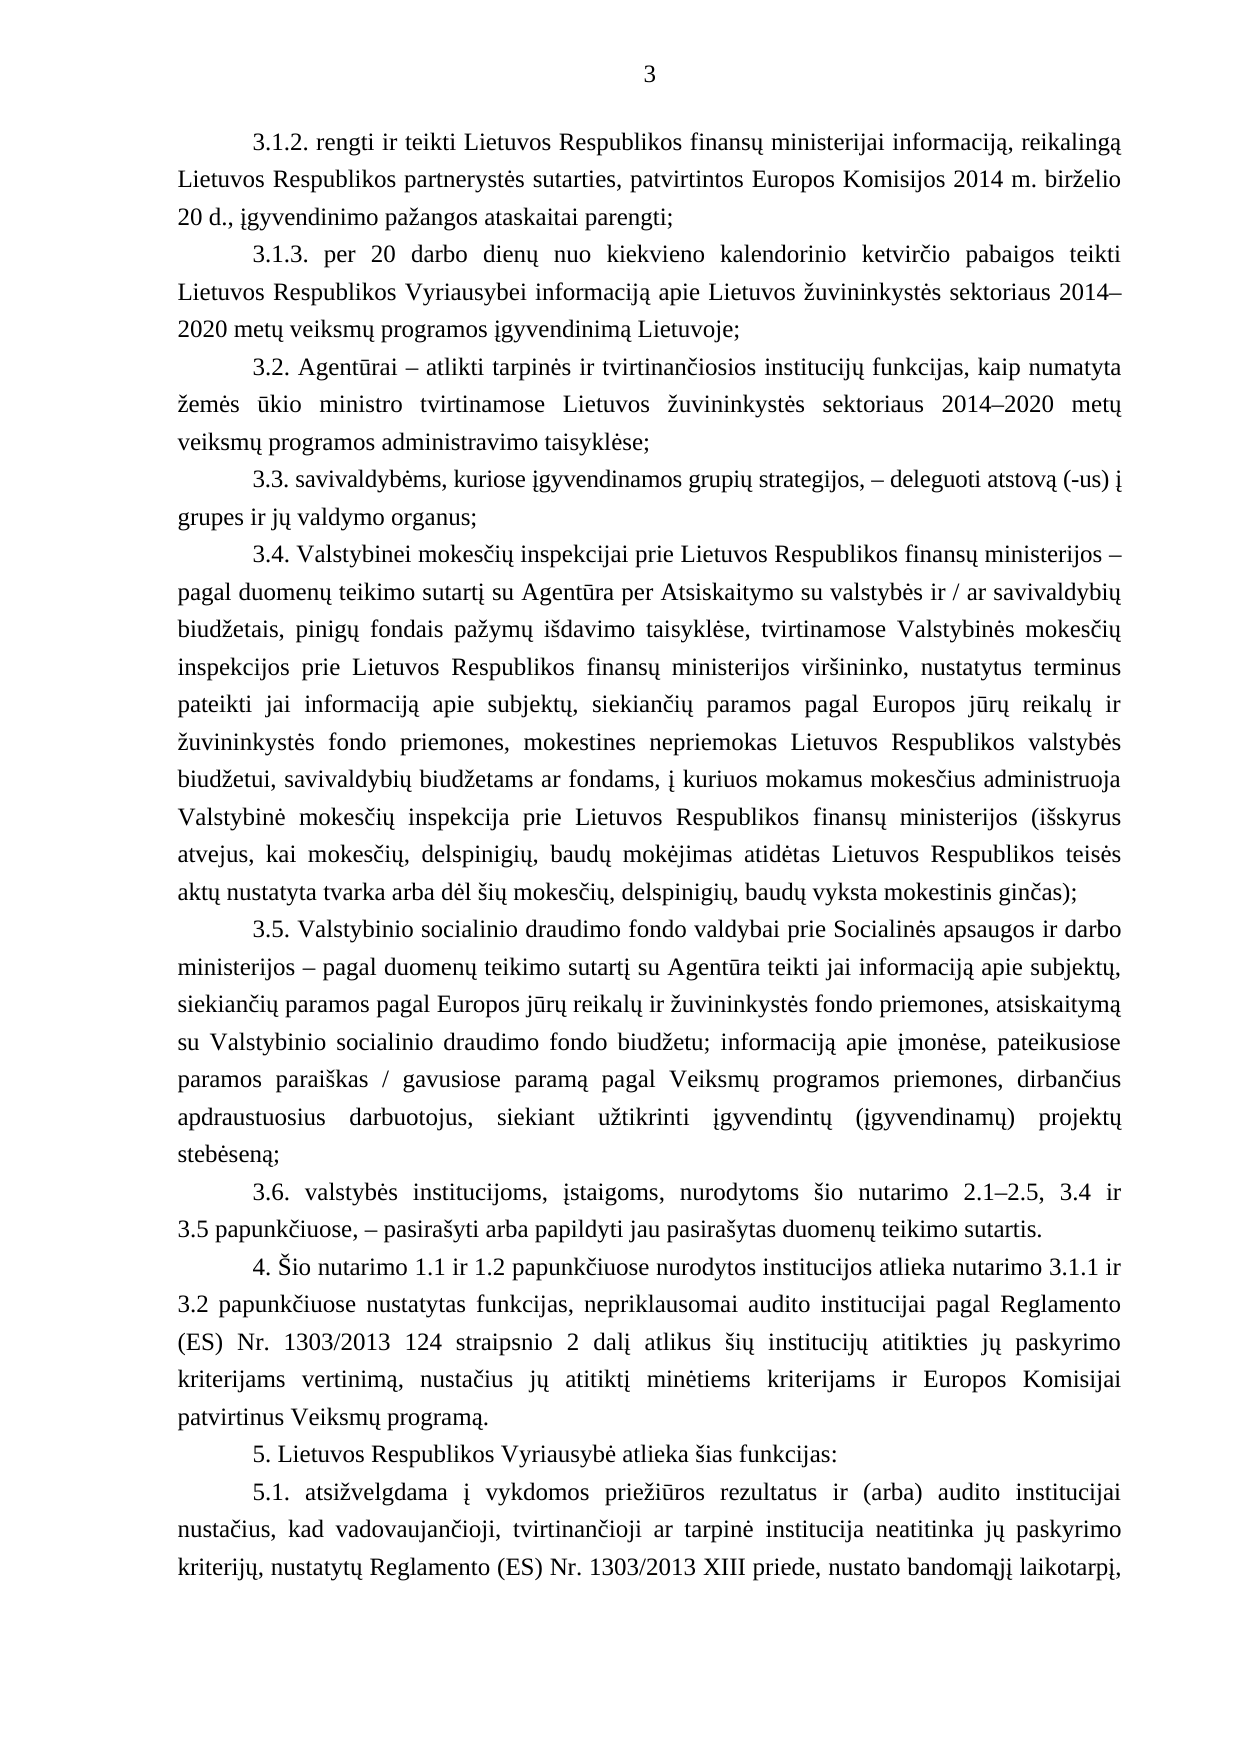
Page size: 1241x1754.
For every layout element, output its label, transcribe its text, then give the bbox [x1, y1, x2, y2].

text 4. Šio nutarimo 1.1 ir 1.2 papunkčiuose nurodytos institucijos atlieka nutarimo 3.1.1 ir 3.2 papunkčiuose nustatytas funkcijas, nepriklausomai audito institucijai pagal Reglamento (ES) Nr. 1303/2013 124 straipsnio 2 dalį atlikus šių institucijų atitikties jų paskyrimo kriterijams vertinimą, nustačius jų atitiktį minėtiems kriterijams ir Europos Komisijai patvirtinus Veiksmų programą. [177, 1243, 1122, 1431]
text 5.1. atsižvelgdama į vykdomos priežiūros rezultatus ir (arba) audito institucijai nustačius, kad vadovaujančioji, tvirtinančioji ar tarpinė institucija neatitinka jų paskyrimo kriterijų, nustatytų Reglamento (ES) Nr. 1303/2013 XIII priede, nustato bandomąjį laikotarpį, [177, 1468, 1122, 1581]
text 3.1.2. rengti ir teikti Lietuvos Respublikos finansų ministerijai informaciją, reikalingą Lietuvos Respublikos partnerystės sutarties, patvirtintos Europos Komisijos 2014 m. birželio 20 d., įgyvendinimo pažangos ataskaitai parengti; [177, 118, 1122, 231]
text 3.2. Agentūrai – atlikti tarpinės ir tvirtinančiosios institucijų funkcijas, kaip numatyta žemės ūkio ministro tvirtinamose Lietuvos žuvininkystės sektoriaus 2014–2020 metų veiksmų programos administravimo taisyklėse; [177, 343, 1122, 456]
text 5. Lietuvos Respublikos Vyriausybė atlieka šias funkcijas: [177, 1431, 1122, 1468]
text 3.1.3. per 20 darbo dienų nuo kiekvieno kalendorinio ketvirčio pabaigos teikti Lietuvos Respublikos Vyriausybei informaciją apie Lietuvos žuvininkystės sektoriaus 2014–2020 metų veiksmų programos įgyvendinimą Lietuvoje; [177, 231, 1122, 343]
text 3.5. Valstybinio socialinio draudimo fondo valdybai prie Socialinės apsaugos ir darbo ministerijos – pagal duomenų teikimo sutartį su Agentūra teikti jai informaciją apie subjektų, siekiančių paramos pagal Europos jūrų reikalų ir žuvininkystės fondo priemones, atsiskaitymą su Valstybinio socialinio draudimo fondo biudžetu; informaciją apie įmonėse, pateikusiose paramos paraiškas / gavusiose paramą pagal Veiksmų programos priemones, dirbančius apdraustuosius darbuotojus, siekiant užtikrinti įgyvendintų (įgyvendinamų) projektų stebėseną; [177, 906, 1122, 1168]
text 3.4. Valstybinei mokesčių inspekcijai prie Lietuvos Respublikos finansų ministerijos – pagal duomenų teikimo sutartį su Agentūra per Atsiskaitymo su valstybės ir / ar savivaldybių biudžetais, pinigų fondais pažymų išdavimo taisyklėse, tvirtinamose Valstybinės mokesčių inspekcijos prie Lietuvos Respublikos finansų ministerijos viršininko, nustatytus terminus pateikti jai informaciją apie subjektų, siekiančių paramos pagal Europos jūrų reikalų ir žuvininkystės fondo priemones, mokestines nepriemokas Lietuvos Respublikos valstybės biudžetui, savivaldybių biudžetams ar fondams, į kuriuos mokamus mokesčius administruoja Valstybinė mokesčių inspekcija prie Lietuvos Respublikos finansų ministerijos (išskyrus atvejus, kai mokesčių, delspinigių, baudų mokėjimas atidėtas Lietuvos Respublikos teisės aktų nustatyta tvarka arba dėl šių mokesčių, delspinigių, baudų vyksta mokestinis ginčas); [177, 531, 1122, 906]
text 3.3. savivaldybėms, kuriose įgyvendinamos grupių strategijos, – deleguoti atstovą (-us) į grupes ir jų valdymo organus; [177, 456, 1122, 531]
text 3.6. valstybės institucijoms, įstaigoms, nurodytoms šio nutarimo 2.1–2.5, 3.4 ir 3.5 papunkčiuose, – pasirašyti arba papildyti jau pasirašytas duomenų teikimo sutartis. [177, 1168, 1122, 1243]
